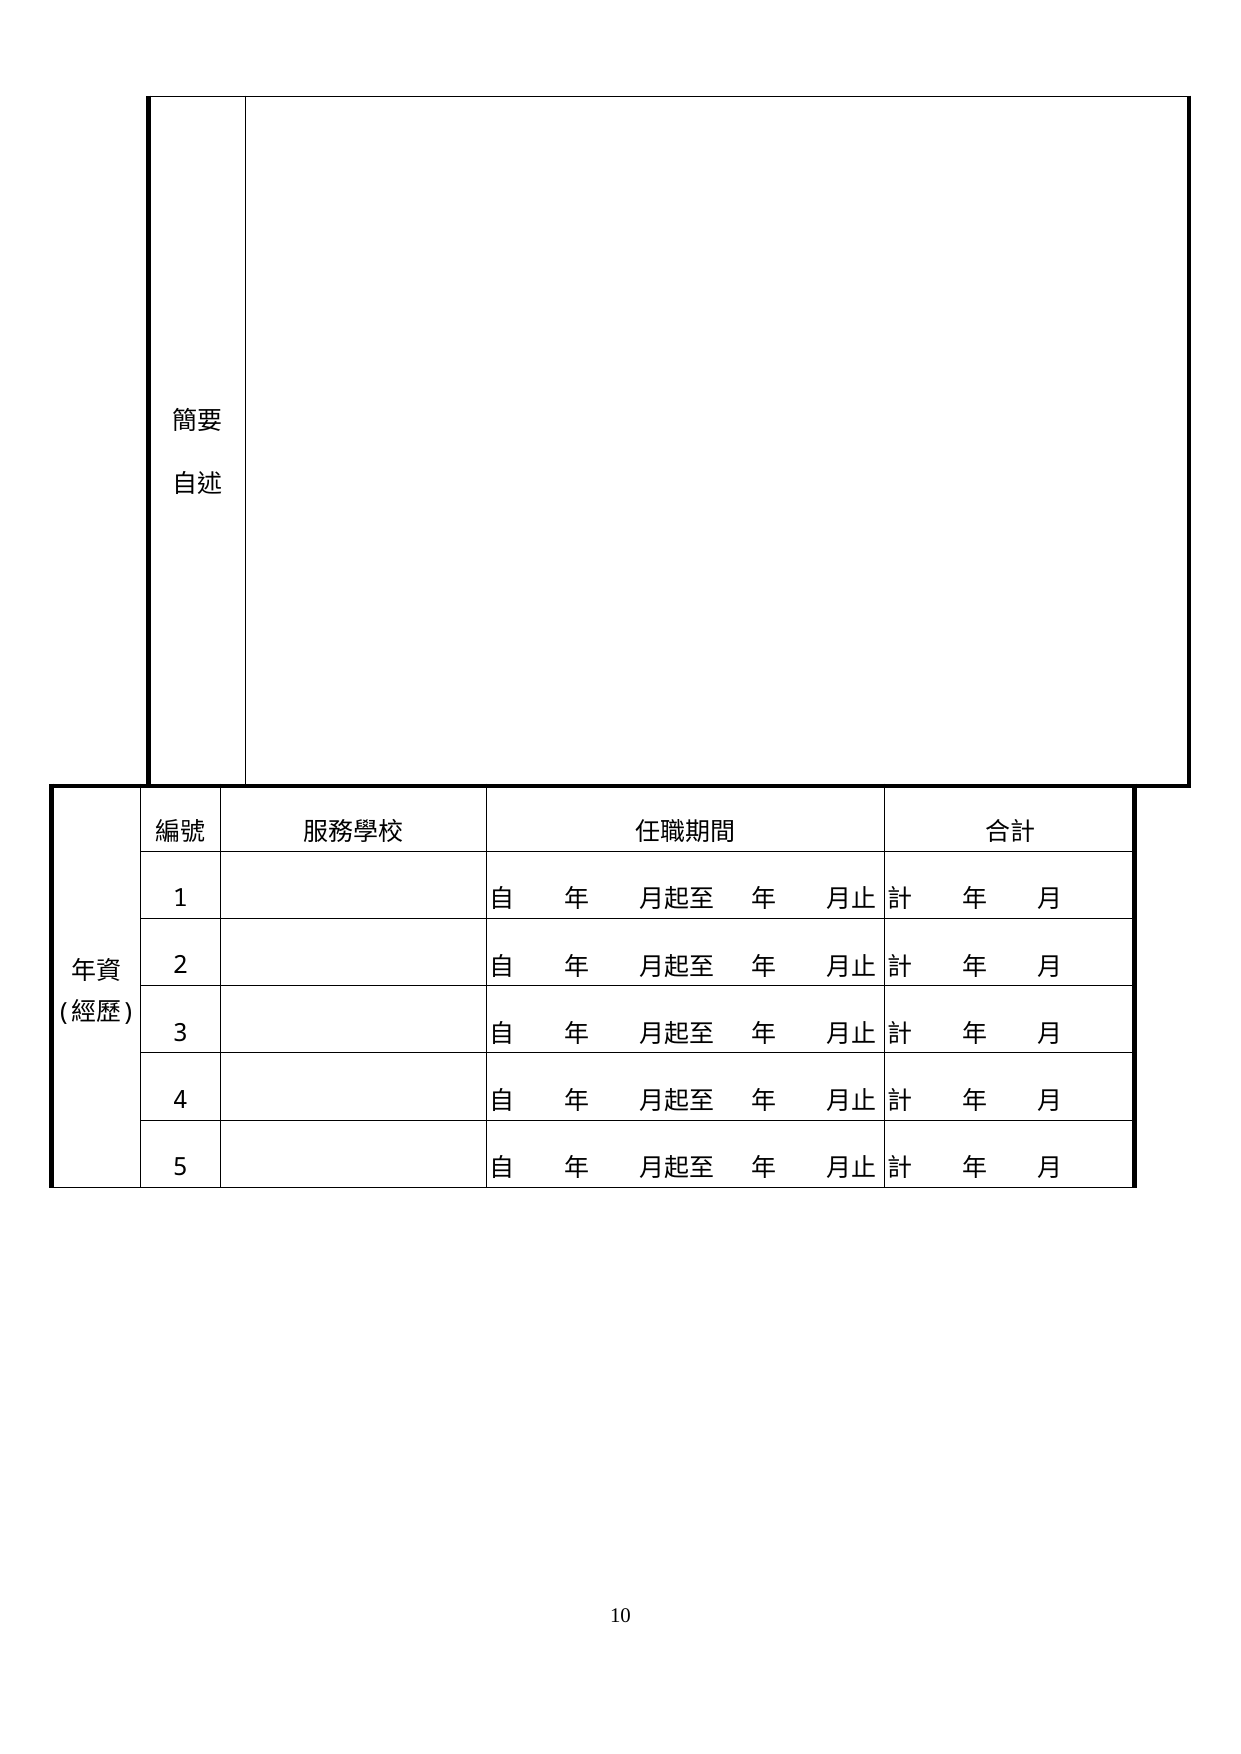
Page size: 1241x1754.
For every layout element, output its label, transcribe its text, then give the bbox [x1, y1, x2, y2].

table_cell 1 [141, 852, 220, 918]
table_cell 合計 [885, 788, 1132, 851]
table_cell 編號 [141, 788, 220, 851]
table_cell 自 年 月起至 年 月止 [487, 852, 884, 918]
table_cell [221, 852, 486, 918]
table_cell [1137, 918, 1189, 985]
table_cell 任職期間 [487, 788, 884, 851]
table_cell 自 年 月起至 年 月止 [487, 986, 884, 1052]
table_cell 計 年 月 [885, 1053, 1132, 1119]
table_cell 5 [141, 1121, 220, 1187]
table_cell 簡要 自述 [151, 97, 245, 783]
table_cell 計 年 月 [885, 852, 1132, 918]
table_cell [1137, 788, 1189, 851]
table_cell 年資 (經歷) [54, 788, 140, 1187]
table_cell [51, 96, 140, 783]
table_cell [140, 96, 146, 783]
table_cell [1137, 1052, 1189, 1119]
table_cell 自 年 月起至 年 月止 [487, 1053, 884, 1119]
table_cell 4 [141, 1053, 220, 1119]
table_cell 計 年 月 [885, 1121, 1132, 1187]
table_cell [221, 1121, 486, 1187]
table_cell [221, 919, 486, 985]
table_cell [1137, 985, 1189, 1052]
table_cell [246, 97, 1187, 783]
table_cell 2 [141, 919, 220, 985]
table_cell 自 年 月起至 年 月止 [487, 919, 884, 985]
table_cell 自 年 月起至 年 月止 [487, 1121, 884, 1187]
table_cell 計 年 月 [885, 986, 1132, 1052]
table_cell [1137, 1120, 1189, 1187]
table_cell [221, 986, 486, 1052]
table_cell 計 年 月 [885, 919, 1132, 985]
table_cell 服務學校 [221, 788, 486, 851]
table_cell [221, 1053, 486, 1119]
table_cell [1137, 851, 1189, 918]
table_cell 3 [141, 986, 220, 1052]
